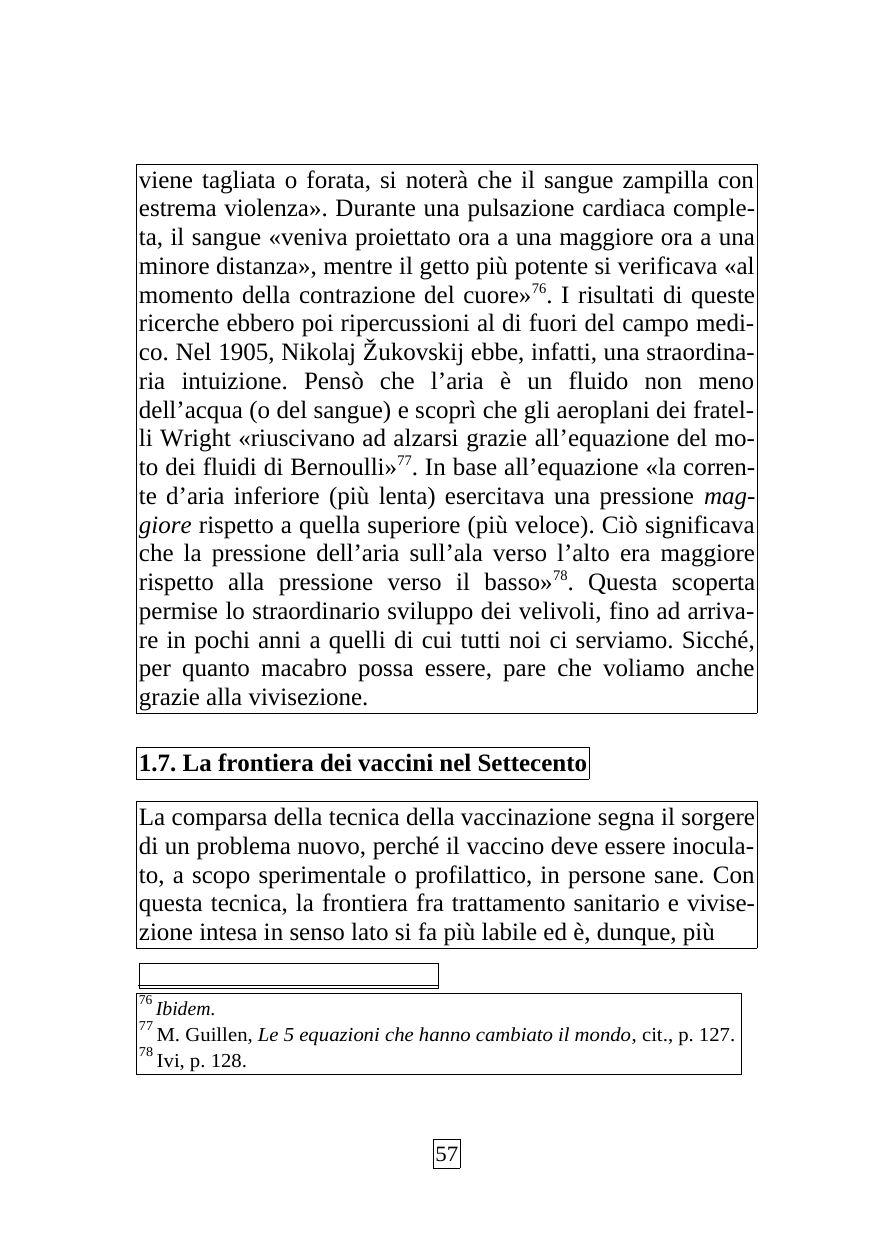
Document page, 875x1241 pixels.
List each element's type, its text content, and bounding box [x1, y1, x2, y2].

text viene tagliata o forata, si noterà che il sangue zampilla con estrema violenza». Durante una pulsazione cardiaca comple- ta, il sangue «veniva proiettato ora a una maggiore ora a una minore distanza», mentre il getto più potente si verificava «al momento della contrazione del cuore»76. I risultati di queste ricerche ebbero poi ripercussioni al di fuori del campo medi- co. Nel 1905, Nikolaj Žukovskij ebbe, infatti, una straordina- ria intuizione. Pensò che l’aria è un fluido non meno dell’acqua (o del sangue) e scoprì che gli aeroplani dei fratel- li Wright «riuscivano ad alzarsi grazie all’equazione del mo- to dei fluidi di Bernoulli»77. In base all’equazione «la corren- te d’aria inferiore (più lenta) esercitava una pressione mag- giore rispetto a quella superiore (più veloce). Ciò significava che la pressione dell’aria sull’ala verso l’alto era maggiore rispetto alla pressione verso il basso»78. Questa scoperta permise lo straordinario sviluppo dei velivoli, fino ad arriva- re in pochi anni a quelli di cui tutti noi ci serviamo. Sicché, per quanto macabro possa essere, pare che voliamo anche grazie alla vivisezione. [139, 165, 755, 711]
text 77 M. Guillen, Le 5 equazioni che hanno cambiato il mondo, cit., p. 127. [139, 1020, 741, 1046]
text 76 Ibidem. [139, 994, 741, 1020]
text La comparsa della tecnica della vaccinazione segna il sorgere di un problema nuovo, perché il vaccino deve essere inocula- to, a scopo sperimentale o profilattico, in persone sane. Con questa tecnica, la frontiera fra trattamento sanitario e vivise- zione intesa in senso lato si fa più labile ed è, dunque, più [139, 802, 755, 946]
text 78 Ivi, p. 128. [139, 1046, 741, 1072]
text 57 [435, 1141, 460, 1166]
text 1.7. La frontiera dei vaccini nel Settecento [139, 748, 588, 777]
